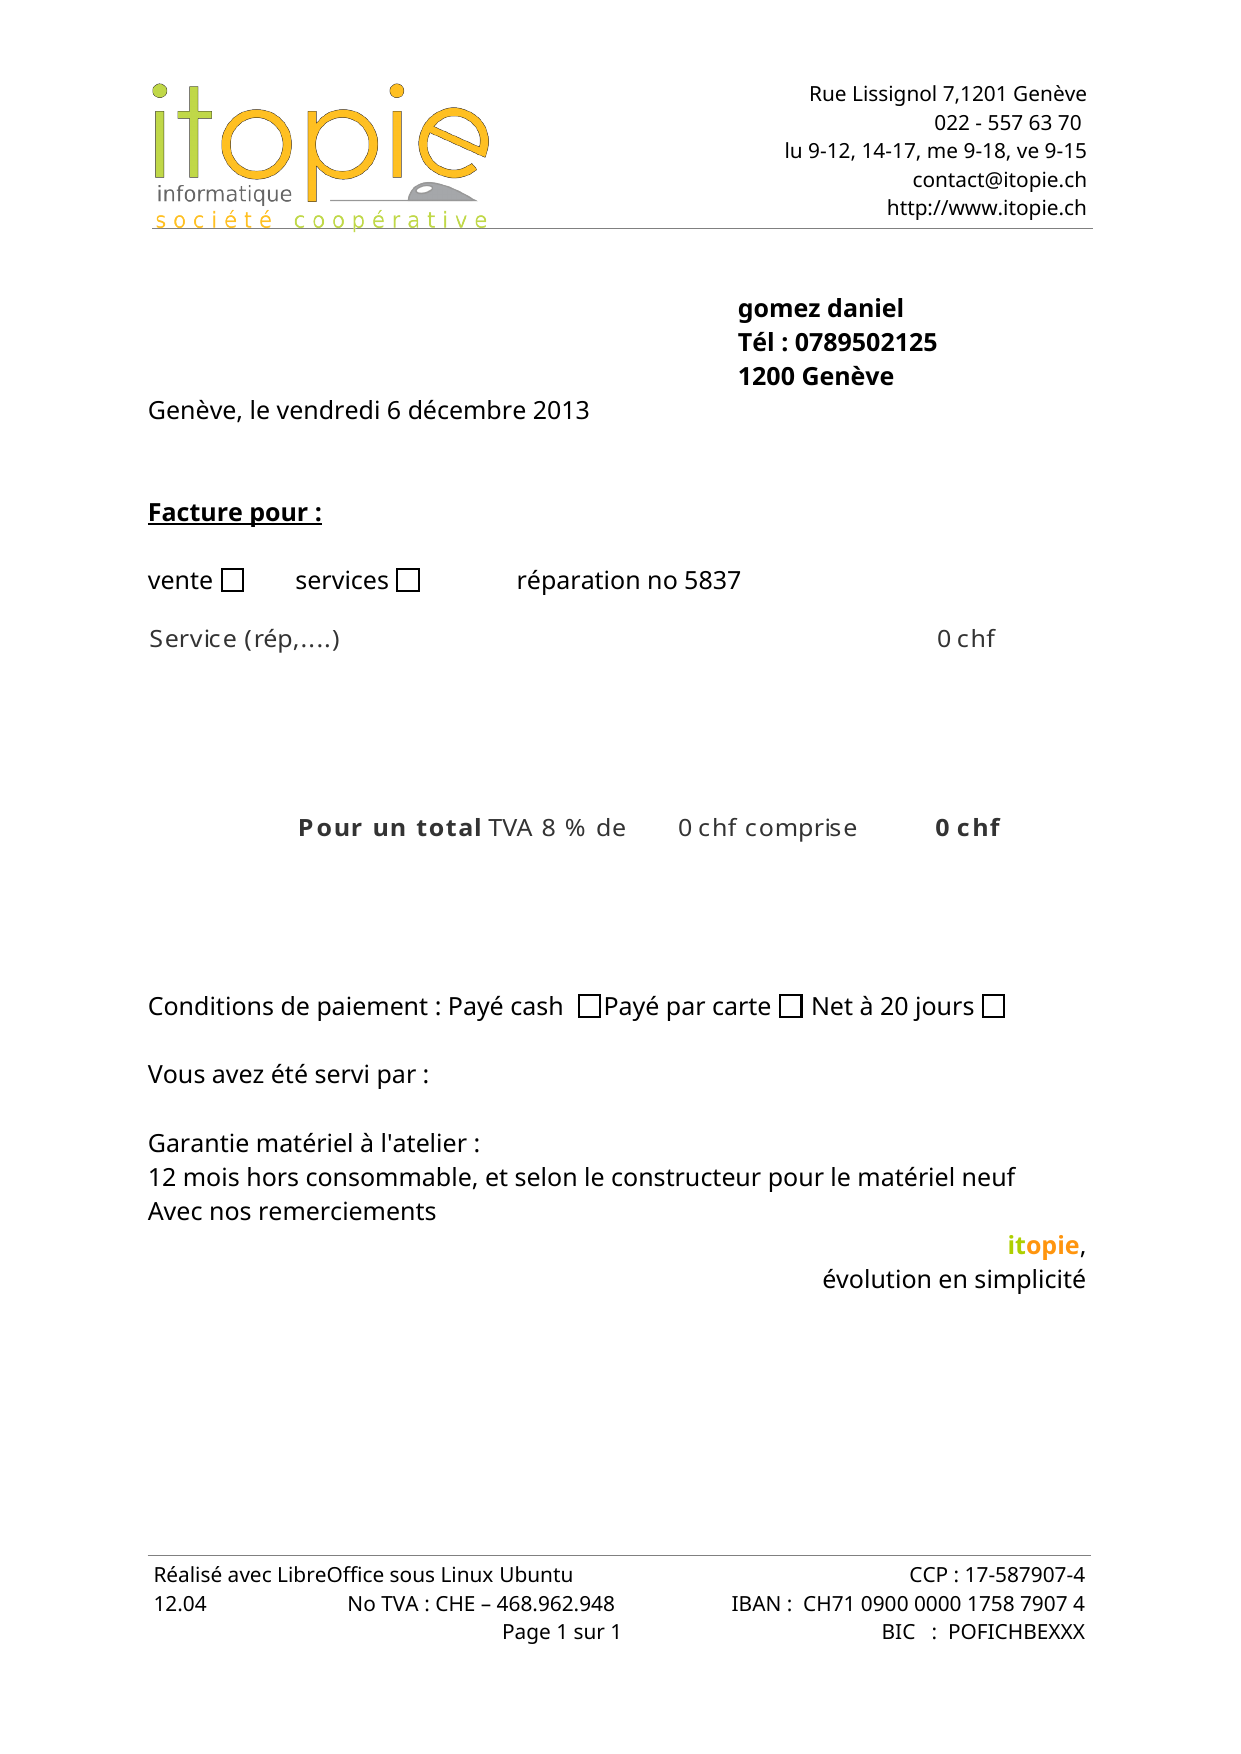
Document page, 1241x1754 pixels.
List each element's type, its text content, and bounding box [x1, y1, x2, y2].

text Tél : 0789502125 [148, 324, 1093, 358]
text itopie, [148, 1227, 1093, 1262]
text Avec nos remerciements [148, 1193, 1093, 1227]
text 12 mois hors consommable, et selon le constructeur pour le matériel neuf [148, 1159, 1093, 1193]
text Facture pour : [148, 495, 1093, 529]
text Vous avez été servi par : [148, 1057, 1093, 1091]
text Genève, le vendredi 6 décembre 2013 [148, 392, 1093, 427]
picture [138, 72, 500, 244]
text Garantie matériel à l'atelier : [148, 1125, 1093, 1159]
text vente services réparation no 5837 [148, 563, 1093, 597]
text évolution en simplicité [148, 1262, 1093, 1296]
text gomez daniel [148, 290, 1093, 324]
text Conditions de paiement : Payé cash Payé par carte Net à 20 jours [148, 989, 1093, 1023]
text 1200 Genève [148, 358, 1093, 392]
